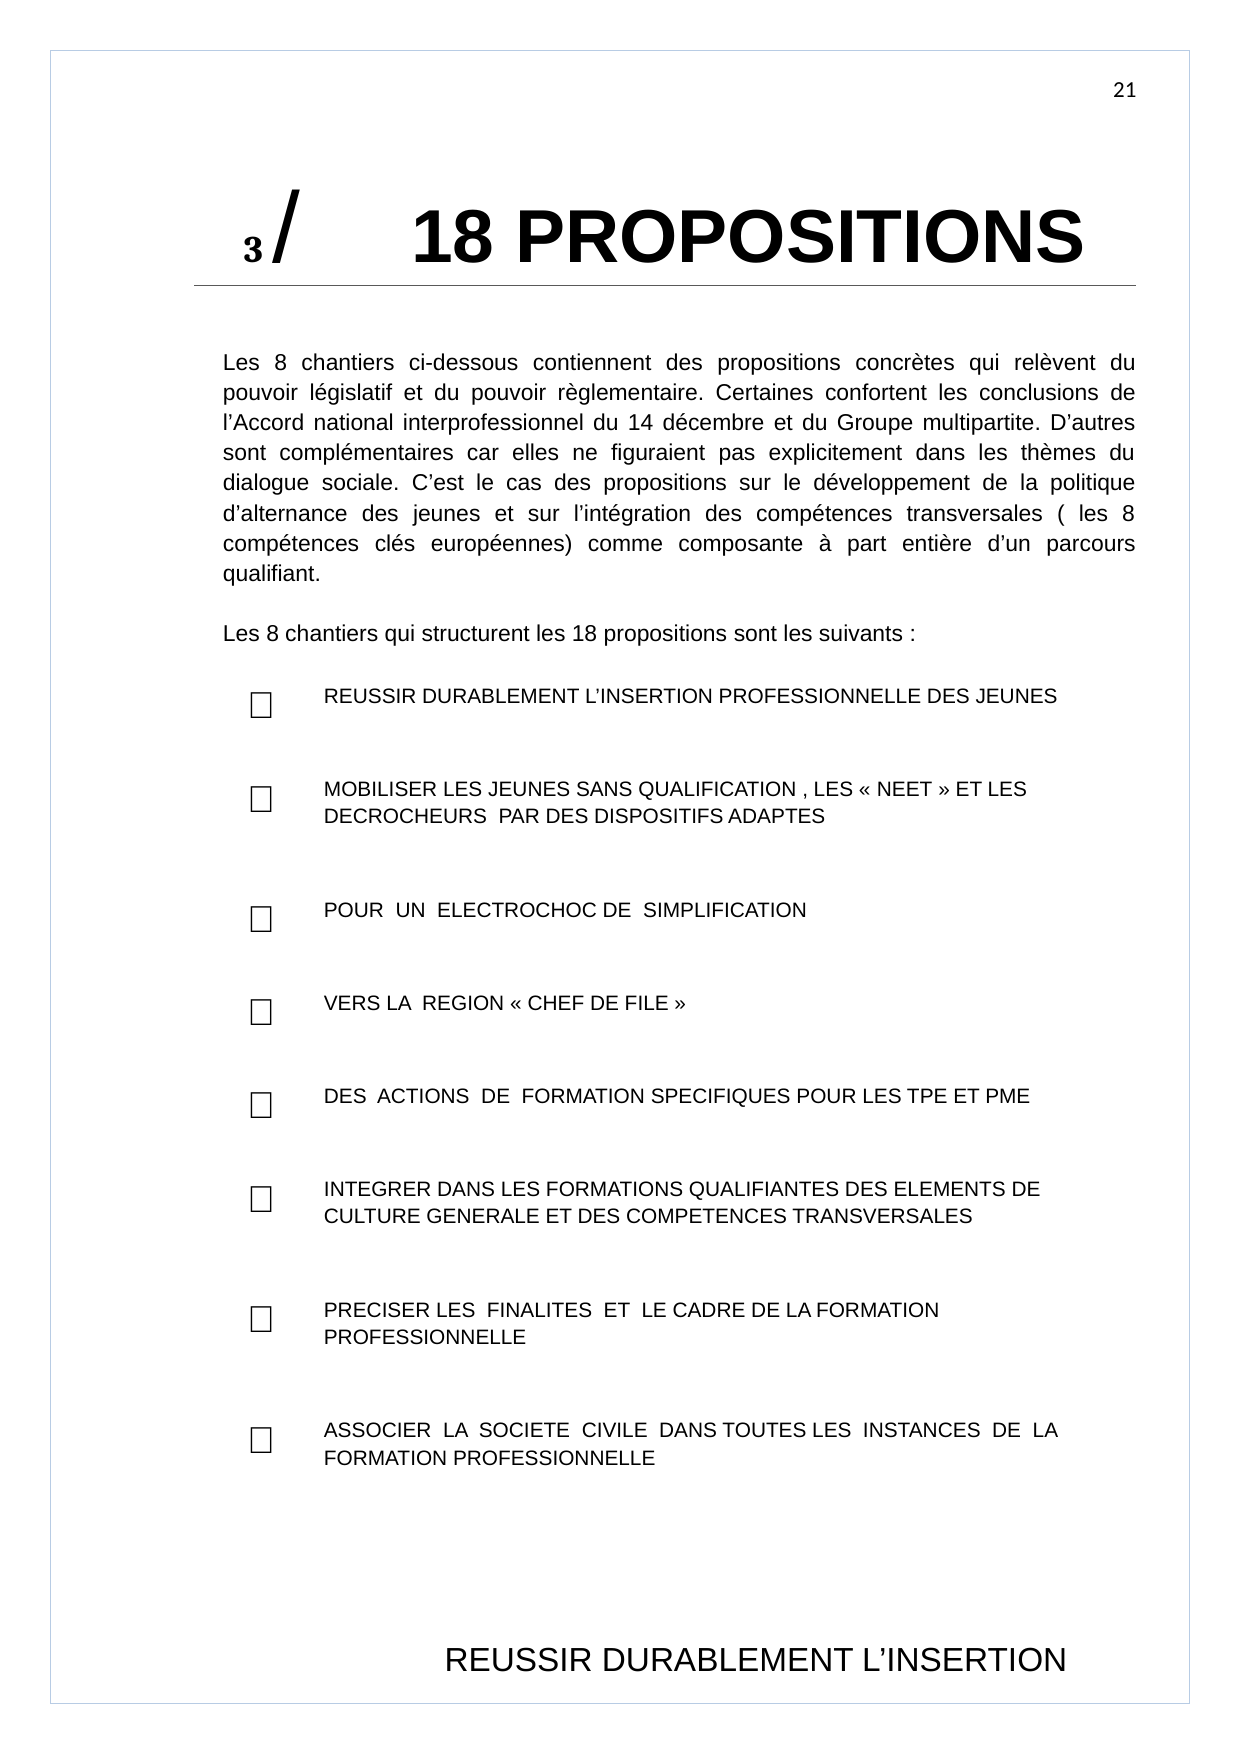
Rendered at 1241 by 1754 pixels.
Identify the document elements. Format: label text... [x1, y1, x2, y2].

table_cell ASSOCIER LA SOCIETE CIVILE DANS TOUTES LES INSTANCES DE LA FORMATION PROFESSIONNELLE [313, 1418, 1136, 1490]
text Les 8 chantiers ci-dessous contiennent des propositions concrètes qui relèvent du pouvoir législatif et du pouvoir règlementaire. Certaines confortent les conclusions de l’Accord national interprofessionnel du 14 décembre et du Groupe multipartite. D’autres sont complémentaires car elles ne figuraient pas explicitement dans les thèmes du dialogue sociale. C’est le cas des propositions sur le développement de la politique d’alternance des jeunes et sur l’intégration des compétences transversales ( les 8 compétences clés européennes) comme composante à part entière d’un parcours qualifiant. [223, 348, 1136, 586]
table_header REUSSIR DURABLEMENT L’INSERTION PROFESSIONNELLE DES JEUNES [313, 684, 1136, 777]
subtitle / 18 PROPOSITIONS [194, 168, 1136, 285]
table_cell VERS LA REGION « CHEF DE FILE » [313, 991, 1136, 1084]
table_cell  [209, 1177, 312, 1297]
table_cell INTEGRER DANS LES FORMATIONS QUALIFIANTES DES ELEMENTS DE CULTURE GENERALE ET DES COMPETENCES TRANSVERSALES [313, 1177, 1136, 1297]
text Les 8 chantiers qui structurent les 18 propositions sont les suivants : [223, 620, 1136, 647]
table_header REUSSIR DURABLEMENT L’INSERTION [376, 1589, 1136, 1679]
table_cell  [209, 1298, 312, 1418]
table_cell  [209, 1084, 312, 1177]
table_cell  [209, 898, 312, 991]
table_cell PRECISER LES FINALITES ET LE CADRE DE LA FORMATION PROFESSIONNELLE [313, 1298, 1136, 1418]
table_cell DES ACTIONS DE FORMATION SPECIFIQUES POUR LES TPE ET PME [313, 1084, 1136, 1177]
table_cell POUR UN ELECTROCHOC DE SIMPLIFICATION [313, 898, 1136, 991]
table_cell  [209, 1418, 312, 1490]
table_header [175, 1589, 376, 1679]
table_cell MOBILISER LES JEUNES SANS QUALIFICATION , LES « NEET » ET LES DECROCHEURS PAR DES DISPOSITIFS ADAPTES [313, 777, 1136, 897]
table_header  [209, 684, 312, 777]
table_cell  [209, 777, 312, 897]
table_cell  [209, 991, 312, 1084]
